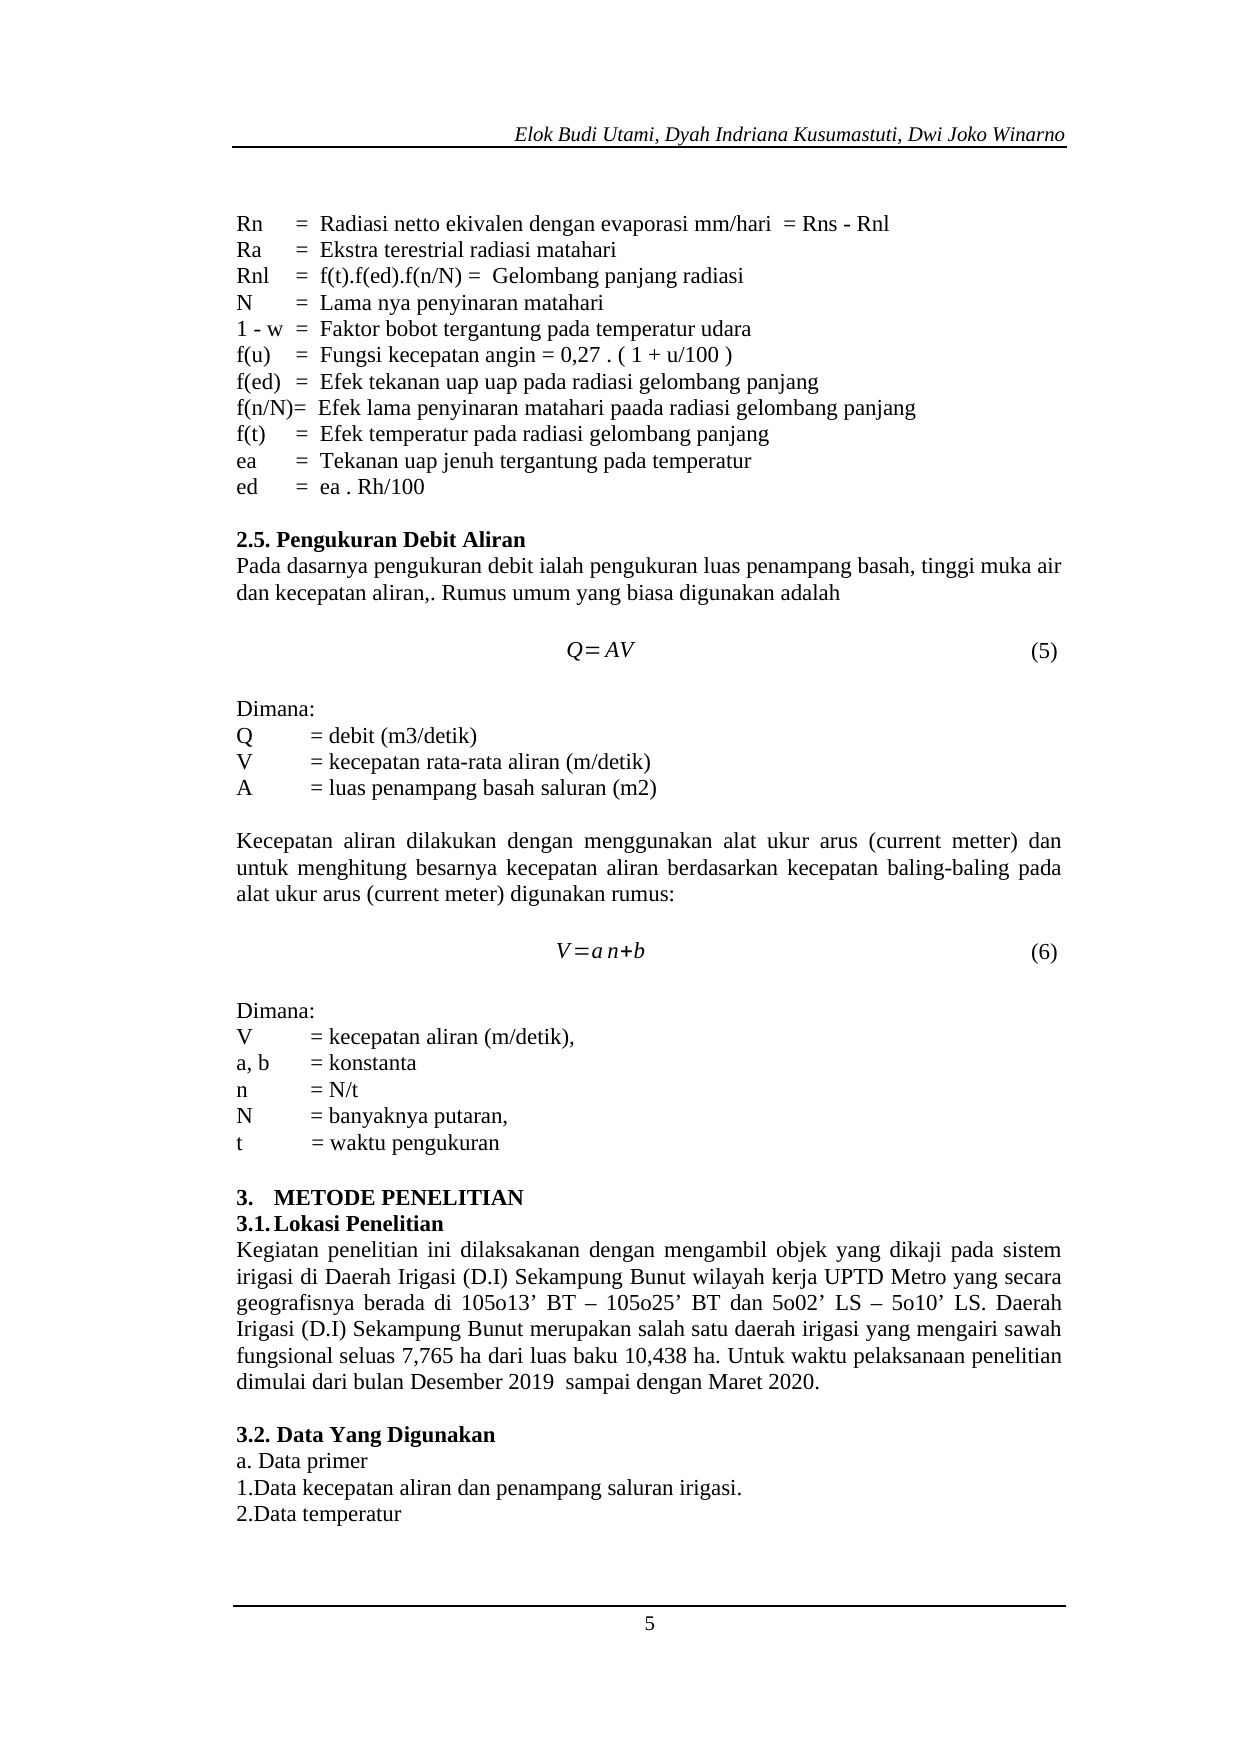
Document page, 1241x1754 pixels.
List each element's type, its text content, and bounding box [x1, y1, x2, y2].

text Rn = Radiasi netto ekivalen dengan evaporasi mm/hari = Rns ‐ Rnl [236, 209, 1063, 236]
text f(ed) = Efek tekanan uap uap pada radiasi gelombang panjang [236, 368, 1063, 394]
table_header (6) [971, 933, 1063, 970]
text 2.Data temperatur [236, 1500, 1063, 1526]
table_header (5) [971, 631, 1063, 669]
text N = banyaknya putaran, [236, 1102, 1063, 1128]
text ed = ea . Rh/100 [236, 473, 1063, 499]
list 2.5. Pengukuran Debit Aliran [236, 526, 1063, 552]
text a, b = konstanta [236, 1049, 1063, 1076]
text Rnl = f(t).f(ed).f(n/N) = Gelombang panjang radiasi [236, 262, 1063, 289]
text Ra = Ekstra terestrial radiasi matahari [236, 236, 1063, 262]
text 1.Data kecepatan aliran dan penampang saluran irigasi. [236, 1473, 1063, 1500]
text f(u) = Fungsi kecepatan angin = 0,27 . ( 1 + u/100 ) [236, 341, 1063, 368]
text Kegiatan penelitian ini dilaksakanan dengan mengambil objek yang dikaji pada sistem irigasi di Daerah Irigasi (D.I) Sekampung Bunut wilayah kerja UPTD Metro yang secara geografisnya berada di 105o13’ BT – 105o25’ BT dan 5o02’ LS – 5o10’ LS. Daerah Irigasi (D.I) Sekampung Bunut merupakan salah satu daerah irigasi yang mengairi sawah fungsional seluas 7,765 ha dari luas baku 10,438 ha. Untuk waktu pelaksanaan penelitian dimulai dari bulan Desember 2019 sampai dengan Maret 2020. [236, 1236, 1063, 1394]
text 3.2. Data Yang Digunakan [236, 1421, 1063, 1447]
text Pada dasarnya pengukuran debit ialah pengukuran luas penampang basah, tinggi muka air dan kecepatan aliran,. Rumus umum yang biasa digunakan adalah [236, 552, 1063, 605]
list Lokasi Penelitian [236, 1210, 1063, 1236]
text Dimana: [236, 997, 1063, 1023]
text Dimana: [236, 695, 1063, 722]
text t = waktu pengukuran [236, 1128, 1063, 1155]
text ea = Tekanan uap jenuh tergantung pada temperatur [236, 447, 1063, 473]
text n = N/t [236, 1076, 1063, 1102]
text f(n/N)= Efek lama penyinaran matahari paada radiasi gelombang panjang [236, 394, 1063, 420]
text Kecepatan aliran dilakukan dengan menggunakan alat ukur arus (current metter) dan untuk menghitung besarnya kecepatan aliran berdasarkan kecepatan baling-baling pada alat ukur arus (current meter) digunakan rumus: [236, 827, 1063, 906]
table_header [236, 631, 971, 669]
list METODE PENELITIAN [236, 1184, 1063, 1210]
text V = kecepatan aliran (m/detik), [236, 1023, 1063, 1049]
text f(t) = Efek temperatur pada radiasi gelombang panjang [236, 420, 1063, 447]
text a. Data primer [236, 1447, 1063, 1473]
text A = luas penampang basah saluran (m2) [236, 774, 1063, 801]
text 1 ‐ w = Faktor bobot tergantung pada temperatur udara [236, 315, 1063, 341]
text Q = debit (m3/detik) [236, 722, 1063, 748]
text V = kecepatan rata-rata aliran (m/detik) [236, 748, 1063, 774]
table_header [236, 933, 971, 970]
text N = Lama nya penyinaran matahari [236, 289, 1063, 315]
